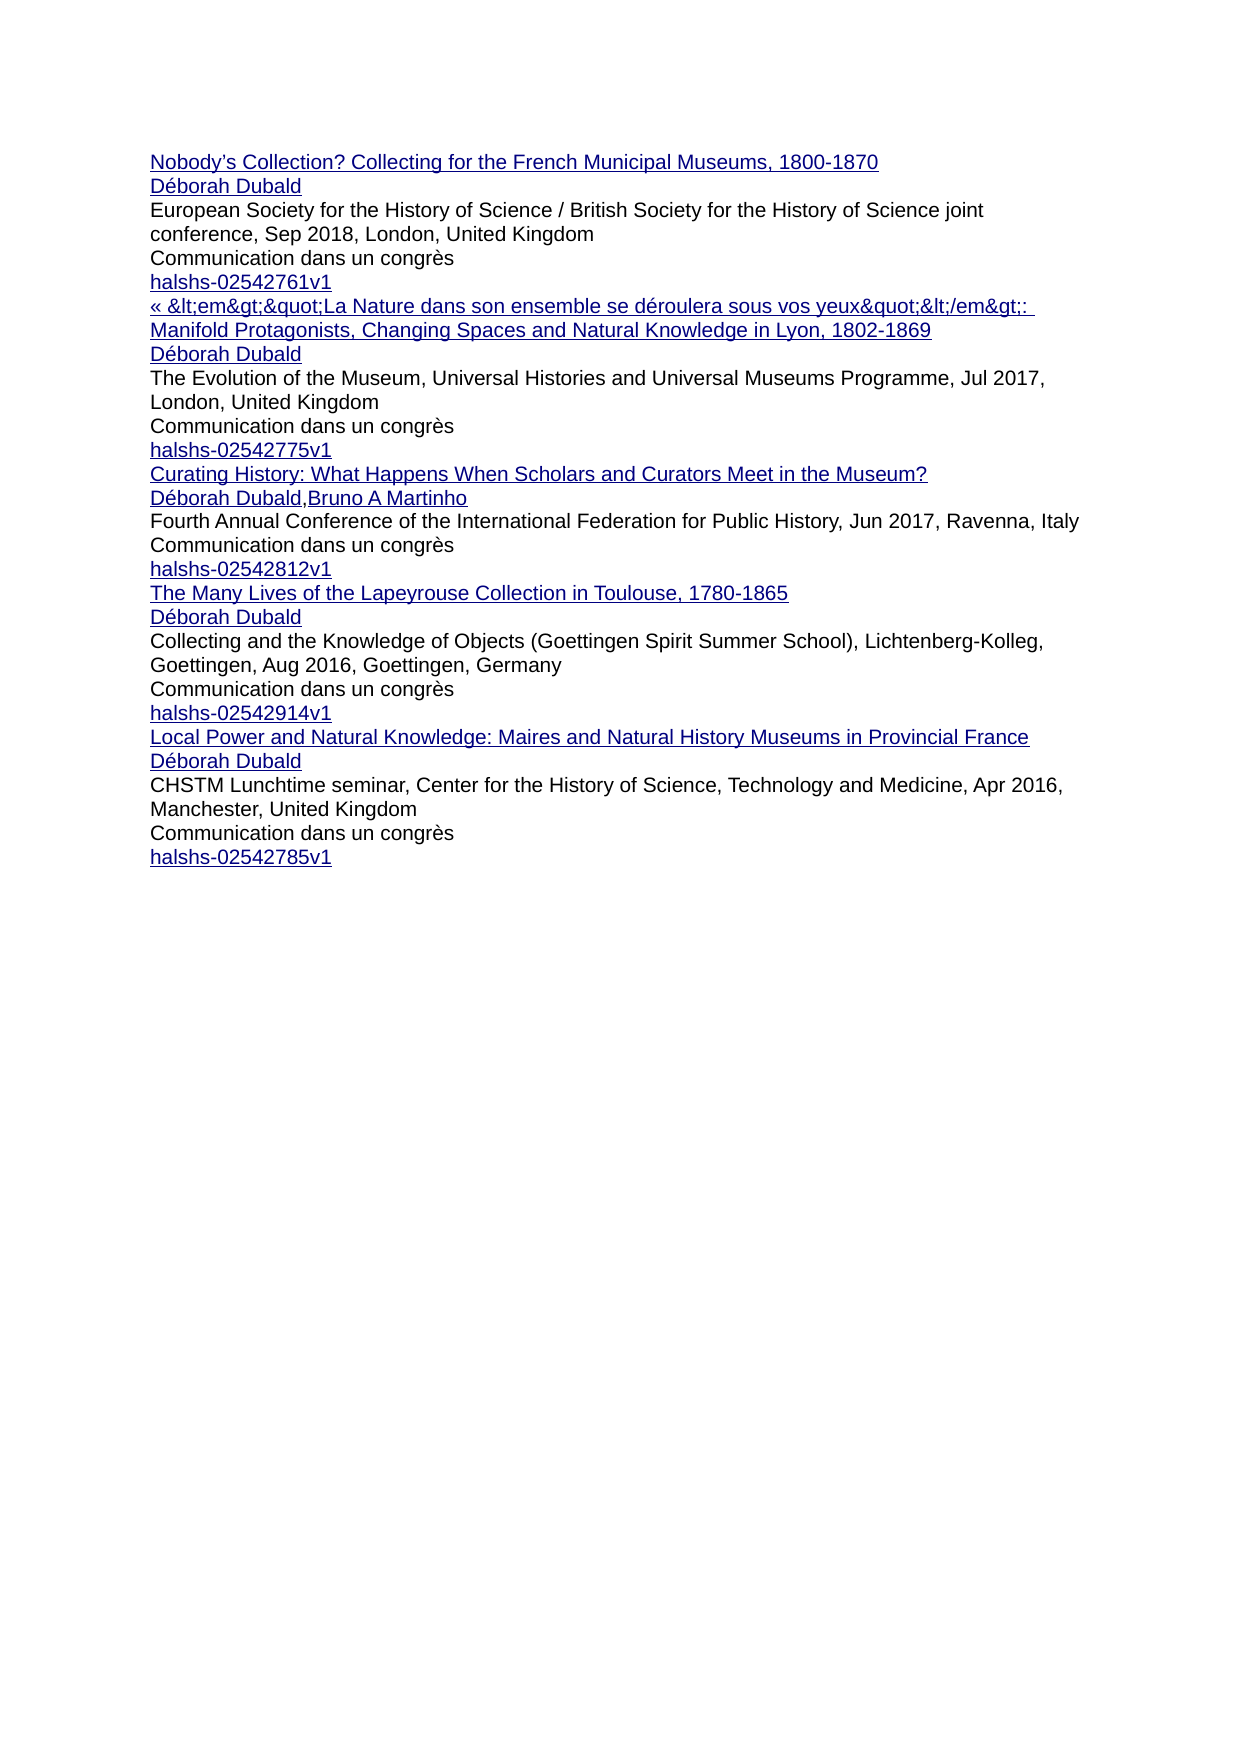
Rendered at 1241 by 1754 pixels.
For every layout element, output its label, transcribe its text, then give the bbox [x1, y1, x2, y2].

table_cell Nobody’s Collection? Collecting for the French Municipal Museums, 1800-1870 Déborah Dubald European Society for the History of Science / British Society for the History of Science joint conference, Sep 2018, London, United Kingdom Communication dans un congrès halshs-02542761v1 [150, 150, 1090, 294]
table_cell The Many Lives of the Lapeyrouse Collection in Toulouse, 1780-1865 Déborah Dubald Collecting and the Knowledge of Objects (Goettingen Spirit Summer School), Lichtenberg-Kolleg, Goettingen, Aug 2016, Goettingen, Germany Communication dans un congrès halshs-02542914v1 [150, 581, 1090, 725]
table_cell Local Power and Natural Knowledge: Maires and Natural History Museums in Provincial France Déborah Dubald CHSTM Lunchtime seminar, Center for the History of Science, Technology and Medicine, Apr 2016, Manchester, United Kingdom Communication dans un congrès halshs-02542785v1 [150, 725, 1090, 869]
table_cell Curating History: What Happens When Scholars and Curators Meet in the Museum? Déborah Dubald,Bruno A Martinho Fourth Annual Conference of the International Federation for Public History, Jun 2017, Ravenna, Italy Communication dans un congrès halshs-02542812v1 [150, 461, 1090, 581]
table_cell « &lt;em&gt;&quot;La Nature dans son ensemble se déroulera sous vos yeux&quot;&lt;/em&gt;: Manifold Protagonists, Changing Spaces and Natural Knowledge in Lyon, 1802-1869 Déborah Dubald The Evolution of the Museum, Universal Histories and Universal Museums Programme, Jul 2017, London, United Kingdom Communication dans un congrès halshs-02542775v1 [150, 294, 1090, 461]
